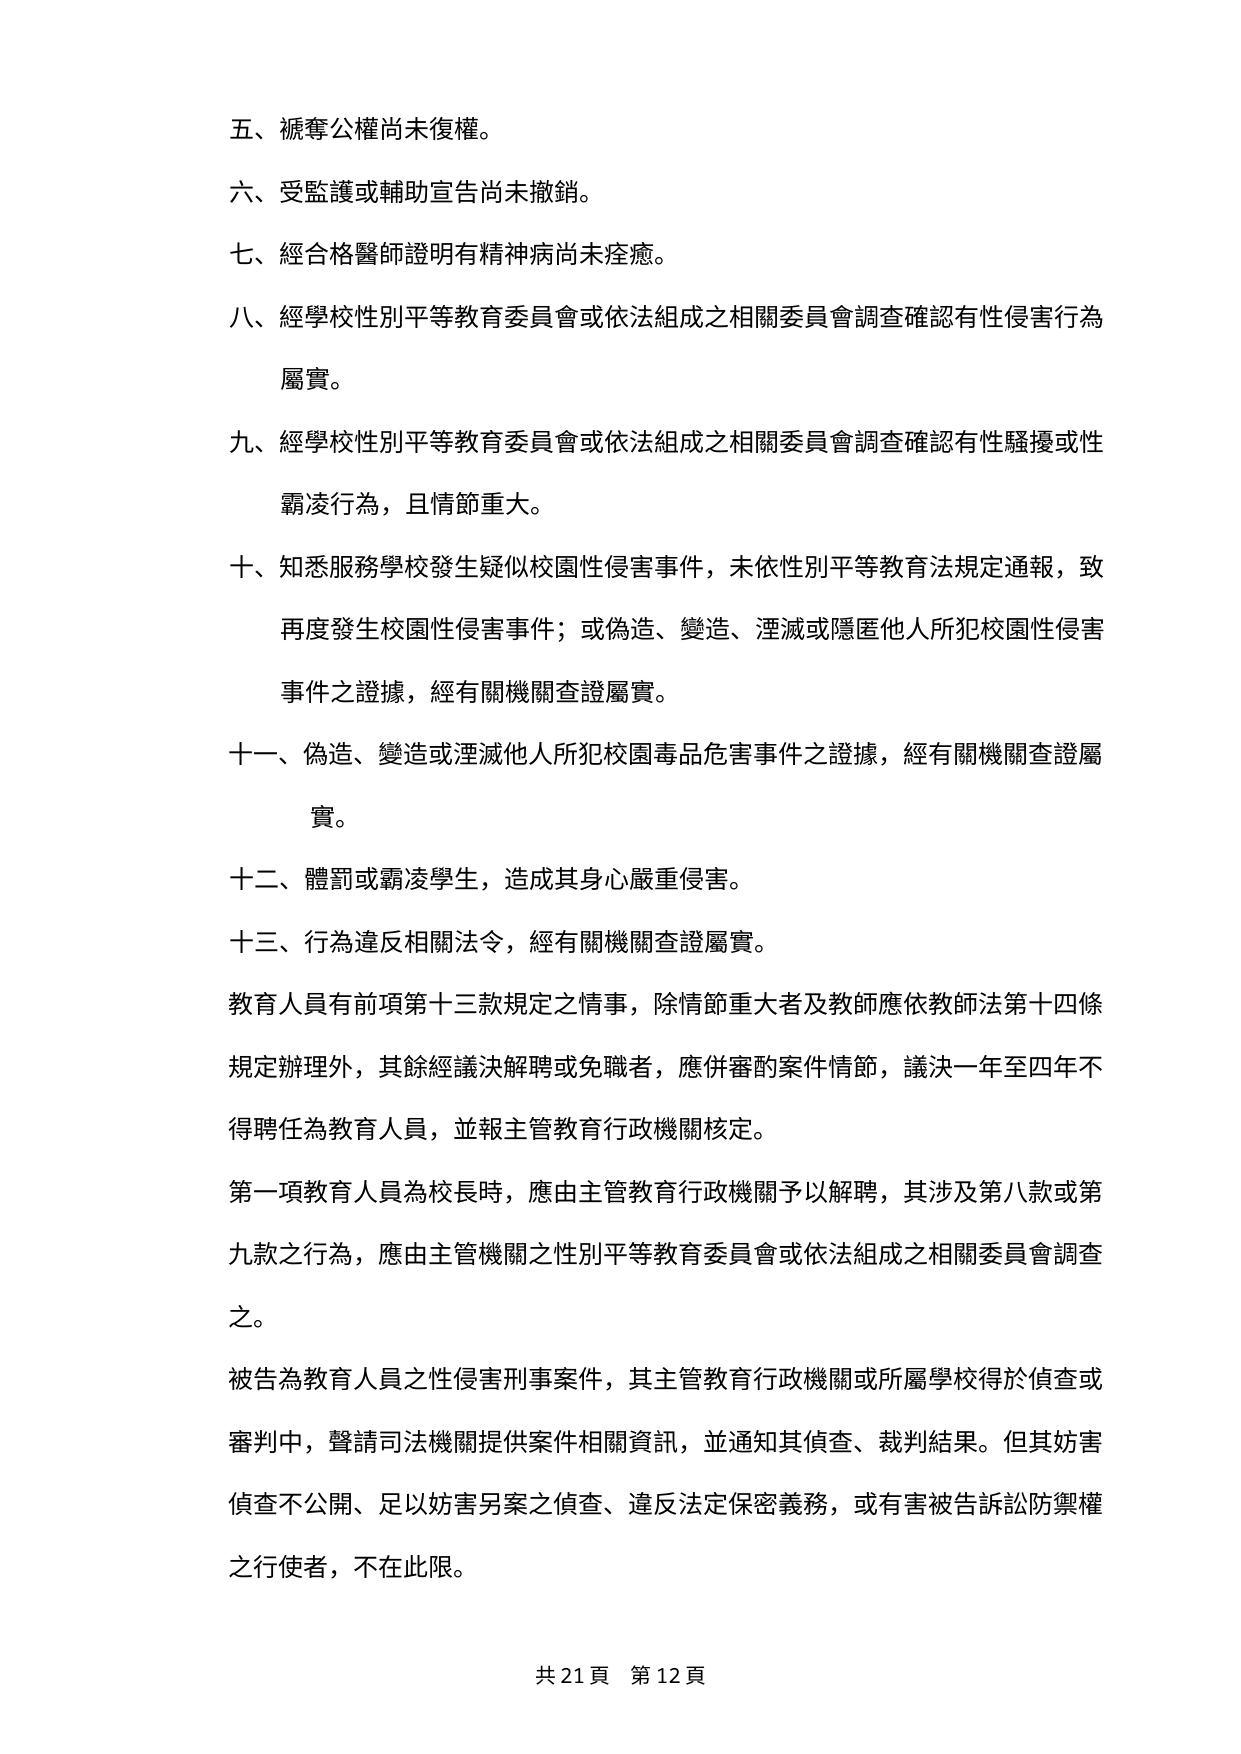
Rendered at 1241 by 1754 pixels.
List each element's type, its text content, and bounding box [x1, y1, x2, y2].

text 被告為教育人員之性侵害刑事案件，其主管教育行政機關或所屬學校得於偵查或審判中，聲請司法機關提供案件相關資訊，並通知其偵查、裁判結果。但其妨害偵查不公開、足以妨害另案之偵查、違反法定保密義務，或有害被告訴訟防禦權之行使者，不在此限。 [229, 1336, 1122, 1586]
text 第一項教育人員為校長時，應由主管教育行政機關予以解聘，其涉及第八款或第九款之行為，應由主管機關之性別平等教育委員會或依法組成之相關委員會調查之。 [229, 1148, 1122, 1336]
text 五、褫奪公權尚未復權。 [118, 86, 1122, 148]
text 十一、偽造、變造或湮滅他人所犯校園毒品危害事件之證據，經有關機關查證屬實。 [229, 711, 1122, 836]
text 十、知悉服務學校發生疑似校園性侵害事件，未依性別平等教育法規定通報，致再度發生校園性侵害事件；或偽造、變造、湮滅或隱匿他人所犯校園性侵害事件之證據，經有關機關查證屬實。 [229, 523, 1122, 711]
text 七、經合格醫師證明有精神病尚未痊癒。 [118, 211, 1122, 273]
text 八、經學校性別平等教育委員會或依法組成之相關委員會調查確認有性侵害行為 屬實。 [229, 273, 1122, 398]
text 教育人員有前項第十三款規定之情事，除情節重大者及教師應依教師法第十四條規定辦理外，其餘經議決解聘或免職者，應併審酌案件情節，議決一年至四年不得聘任為教育人員，並報主管教育行政機關核定。 [229, 961, 1122, 1148]
text 十三、行為違反相關法令，經有關機關查證屬實。 [118, 898, 1122, 961]
text 九、經學校性別平等教育委員會或依法組成之相關委員會調查確認有性騷擾或性 霸凌行為，且情節重大。 [229, 398, 1122, 523]
text 六、受監護或輔助宣告尚未撤銷。 [118, 148, 1122, 211]
text 十二、體罰或霸凌學生，造成其身心嚴重侵害。 [118, 836, 1122, 898]
